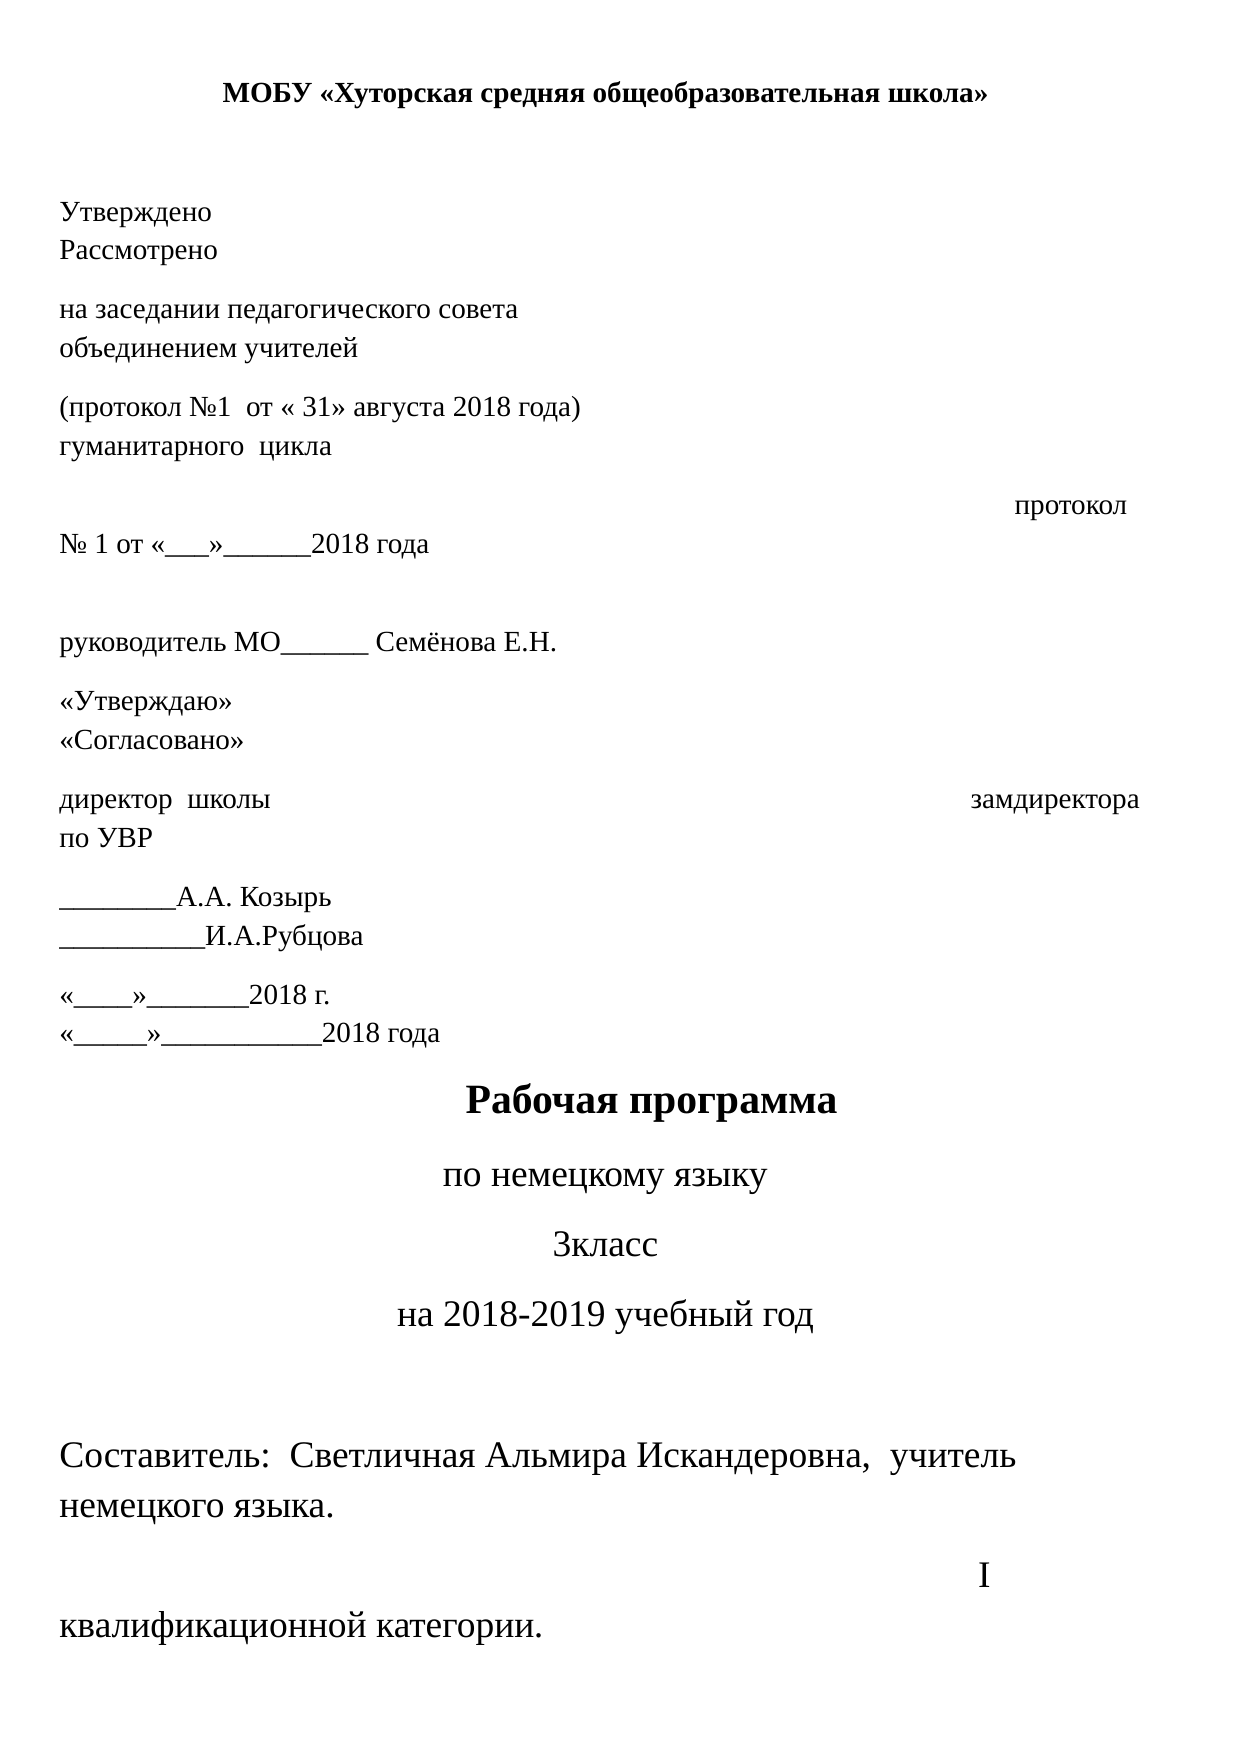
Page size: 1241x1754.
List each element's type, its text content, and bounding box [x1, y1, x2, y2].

text (протокол №1 от « 31» августа 2018 года) гуманитарного цикла [59, 389, 1152, 462]
text Утверждено Рассмотрено [59, 194, 1152, 266]
text на заседании педагогического совета объединением учителей [59, 292, 1152, 364]
text директор школы замдиректора по УВР [59, 781, 1152, 853]
text I квалификационной категории. [59, 1553, 1152, 1645]
text Рабочая программа [59, 1075, 1152, 1123]
text по немецкому языку [59, 1151, 1152, 1194]
text «Утверждаю» «Согласовано» [59, 683, 1152, 755]
text Составитель: Светличная Альмира Искандеровна, учитель немецкого языка. [59, 1433, 1152, 1525]
text ________А.А. Козырь __________И.А.Рубцова [59, 879, 1152, 951]
text МОБУ «Хуторская средняя общеобразовательная школа» [59, 75, 1152, 108]
text протокол № 1 от «___»______2018 года [59, 487, 1152, 559]
text руководитель МО______ Семёнова Е.Н. [59, 585, 1152, 657]
text на 2018-2019 учебный год [59, 1292, 1152, 1335]
text 3класс [59, 1221, 1152, 1264]
text «____»_______2018 г. «_____»___________2018 года [59, 977, 1152, 1049]
